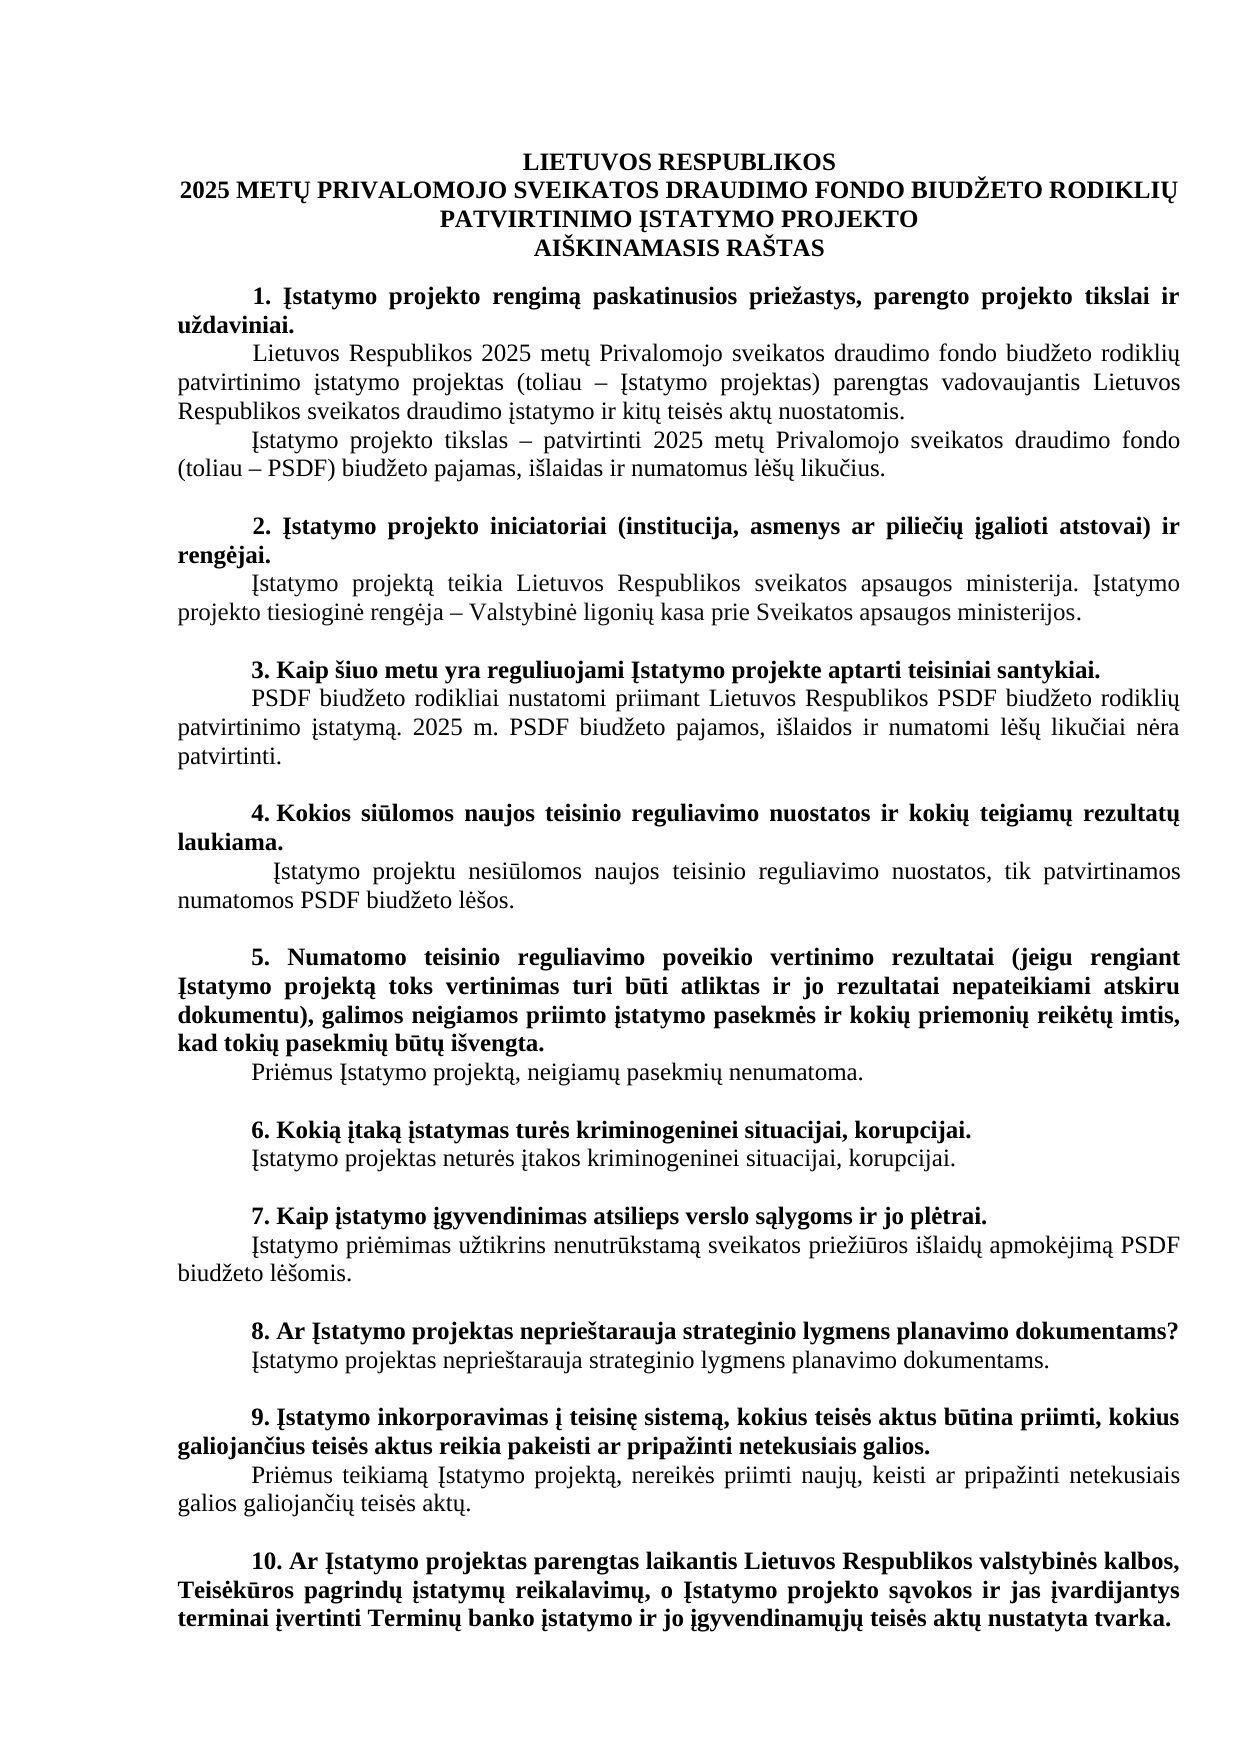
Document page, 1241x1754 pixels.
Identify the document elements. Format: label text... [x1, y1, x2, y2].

text 5. Numatomo teisinio reguliavimo poveikio vertinimo rezultatai (jeigu rengiant Įstatymo projektą toks vertinimas turi būti atliktas ir jo rezultatai nepateikiami atskiru dokumentu), galimos neigiamos priimto įstatymo pasekmės ir kokių priemonių reikėtų imtis, kad tokių pasekmių būtų išvengta. [177, 942, 1181, 1057]
text Įstatymo projektu nesiūlomos naujos teisinio reguliavimo nuostatos, tik patvirtinamos numatomos PSDF biudžeto lėšos. [177, 856, 1181, 913]
text 1. Įstatymo projekto rengimą paskatinusios priežastys, parengto projekto tikslai ir uždaviniai. [177, 281, 1181, 338]
text 9. Įstatymo inkorporavimas į teisinę sistemą, kokius teisės aktus būtina priimti, kokius galiojančius teisės aktus reikia pakeisti ar pripažinti netekusiais galios. [177, 1402, 1181, 1460]
text Priėmus teikiamą Įstatymo projektą, nereikės priimti naujų, keisti ar pripažinti netekusiais galios galiojančių teisės aktų. [177, 1460, 1181, 1517]
text Įstatymo projektas neturės įtakos kriminogeninei situacijai, korupcijai. [177, 1143, 1181, 1172]
text Įstatymo projektą teikia Lietuvos Respublikos sveikatos apsaugos ministerija. Įstatymo projekto tiesioginė rengėja – Valstybinė ligonių kasa prie Sveikatos apsaugos ministerijos. [177, 568, 1181, 626]
text Įstatymo priėmimas užtikrins nenutrūkstamą sveikatos priežiūros išlaidų apmokėjimą PSDF biudžeto lėšomis. [177, 1230, 1181, 1287]
text 2. Įstatymo projekto iniciatoriai (institucija, asmenys ar piliečių įgalioti atstovai) ir rengėjai. [177, 511, 1181, 568]
text LIETUVOS RESPUBLIKOS [177, 147, 1181, 176]
text 10. Ar Įstatymo projektas parengtas laikantis Lietuvos Respublikos valstybinės kalbos, Teisėkūros pagrindų įstatymų reikalavimų, o Įstatymo projekto sąvokos ir jas įvardijantys terminai įvertinti Terminų banko įstatymo ir jo įgyvendinamųjų teisės aktų nustatyta tvarka. [177, 1546, 1181, 1632]
text 8. Ar Įstatymo projektas neprieštarauja strateginio lygmens planavimo dokumentams? [177, 1316, 1181, 1345]
text Įstatymo projekto tikslas – patvirtinti 2025 metų Privalomojo sveikatos draudimo fondo (toliau – PSDF) biudžeto pajamas, išlaidas ir numatomus lėšų likučius. [177, 425, 1181, 482]
text Priėmus Įstatymo projektą, neigiamų pasekmių nenumatoma. [177, 1057, 1181, 1086]
text 2025 METŲ PRIVALOMOJO SVEIKATOS DRAUDIMO FONDO BIUDŽETO RODIKLIŲ PATVIRTINIMO ĮSTATYMO PROJEKTO [177, 176, 1181, 233]
text Įstatymo projektas neprieštarauja strateginio lygmens planavimo dokumentams. [177, 1345, 1181, 1373]
text 4. Kokios siūlomos naujos teisinio reguliavimo nuostatos ir kokių teigiamų rezultatų laukiama. [177, 798, 1181, 856]
text 3. Kaip šiuo metu yra reguliuojami Įstatymo projekte aptarti teisiniai santykiai. [177, 655, 1181, 683]
text PSDF biudžeto rodikliai nustatomi priimant Lietuvos Respublikos PSDF biudžeto rodiklių patvirtinimo įstatymą. 2025 m. PSDF biudžeto pajamos, išlaidos ir numatomi lėšų likučiai nėra patvirtinti. [177, 683, 1181, 770]
text 6. Kokią įtaką įstatymas turės kriminogeninei situacijai, korupcijai. [177, 1115, 1181, 1143]
text 7. Kaip įstatymo įgyvendinimas atsilieps verslo sąlygoms ir jo plėtrai. [177, 1201, 1181, 1230]
text AIŠKINAMASIS RAŠTAS [177, 233, 1181, 262]
text Lietuvos Respublikos 2025 metų Privalomojo sveikatos draudimo fondo biudžeto rodiklių patvirtinimo įstatymo projektas (toliau – Įstatymo projektas) parengtas vadovaujantis Lietuvos Respublikos sveikatos draudimo įstatymo ir kitų teisės aktų nuostatomis. [177, 338, 1181, 425]
